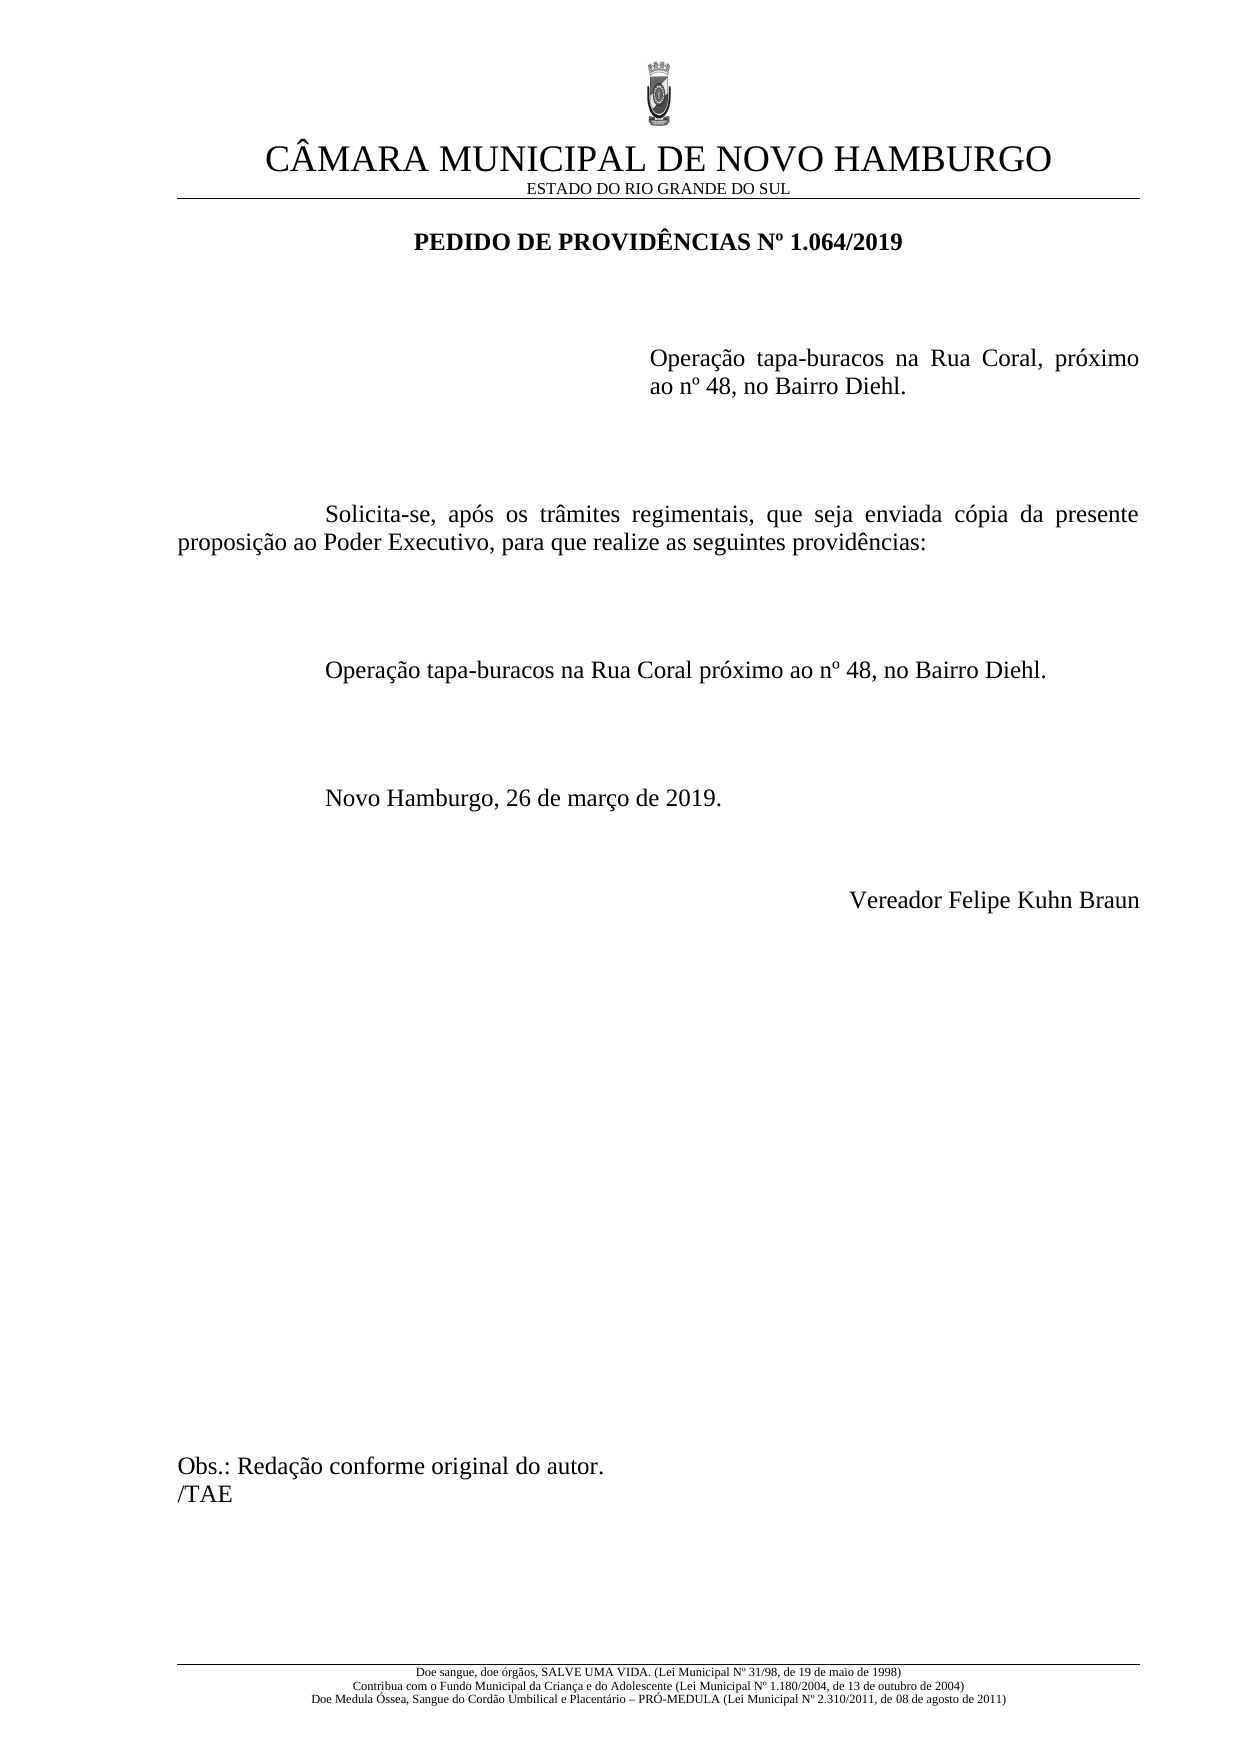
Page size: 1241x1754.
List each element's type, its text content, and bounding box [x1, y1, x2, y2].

text Obs.: Redação conforme original do autor. [177, 1452, 1140, 1480]
text Vereador Felipe Kuhn Braun [177, 887, 1140, 914]
text Solicita-se, após os trâmites regimentais, que seja enviada cópia da presente proposição ao Poder Executivo, para que realize as seguintes providências: [177, 500, 1140, 556]
text Novo Hamburgo, 26 de março de 2019. [177, 784, 1140, 812]
text Operação tapa-buracos na Rua Coral, próximo ao nº 48, no Bairro Diehl. [649, 344, 1140, 400]
text PEDIDO DE PROVIDÊNCIAS Nº 1.064/2019 [177, 228, 1140, 256]
text /TAE [177, 1480, 1140, 1508]
text Operação tapa-buracos na Rua Coral próximo ao nº 48, no Bairro Diehl. [177, 656, 1140, 684]
